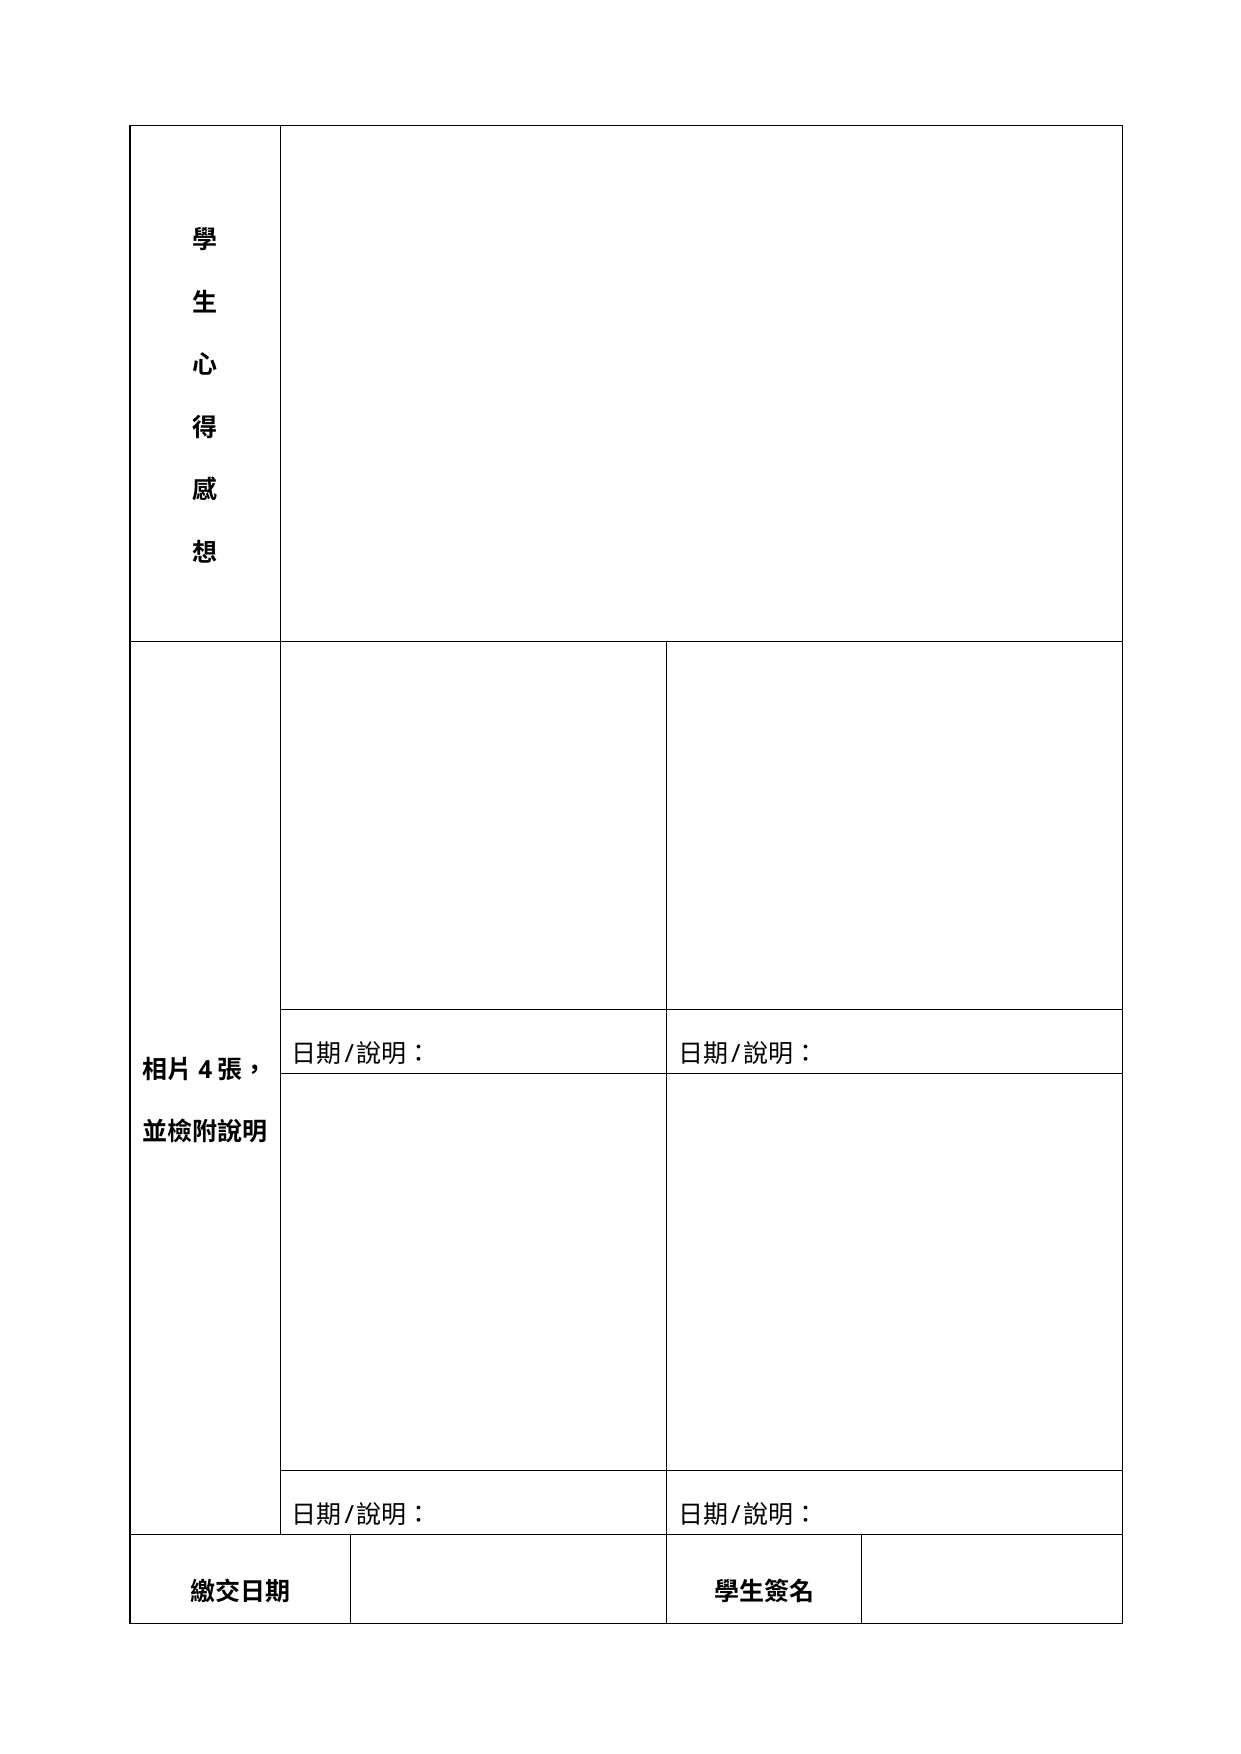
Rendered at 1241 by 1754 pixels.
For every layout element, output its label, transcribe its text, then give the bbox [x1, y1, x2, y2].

table_cell 學 生 心 得 感 想 [131, 126, 280, 641]
table_cell 日期/說明： [667, 1471, 1122, 1534]
table_cell 相片4張，並檢附說明 [131, 642, 280, 1534]
table_cell [862, 1535, 1122, 1622]
table_cell 日期/說明： [281, 1010, 666, 1073]
table_cell 日期/說明： [667, 1010, 1122, 1073]
table_cell [281, 1074, 666, 1470]
table_cell 日期/說明： [281, 1471, 666, 1534]
table_cell 學生簽名 [667, 1535, 861, 1622]
table_cell [667, 1074, 1122, 1470]
table_cell 繳交日期 [131, 1535, 350, 1622]
table_cell [351, 1535, 666, 1622]
table_cell [281, 126, 1122, 641]
table_cell [667, 642, 1122, 1009]
table_cell [281, 642, 666, 1009]
